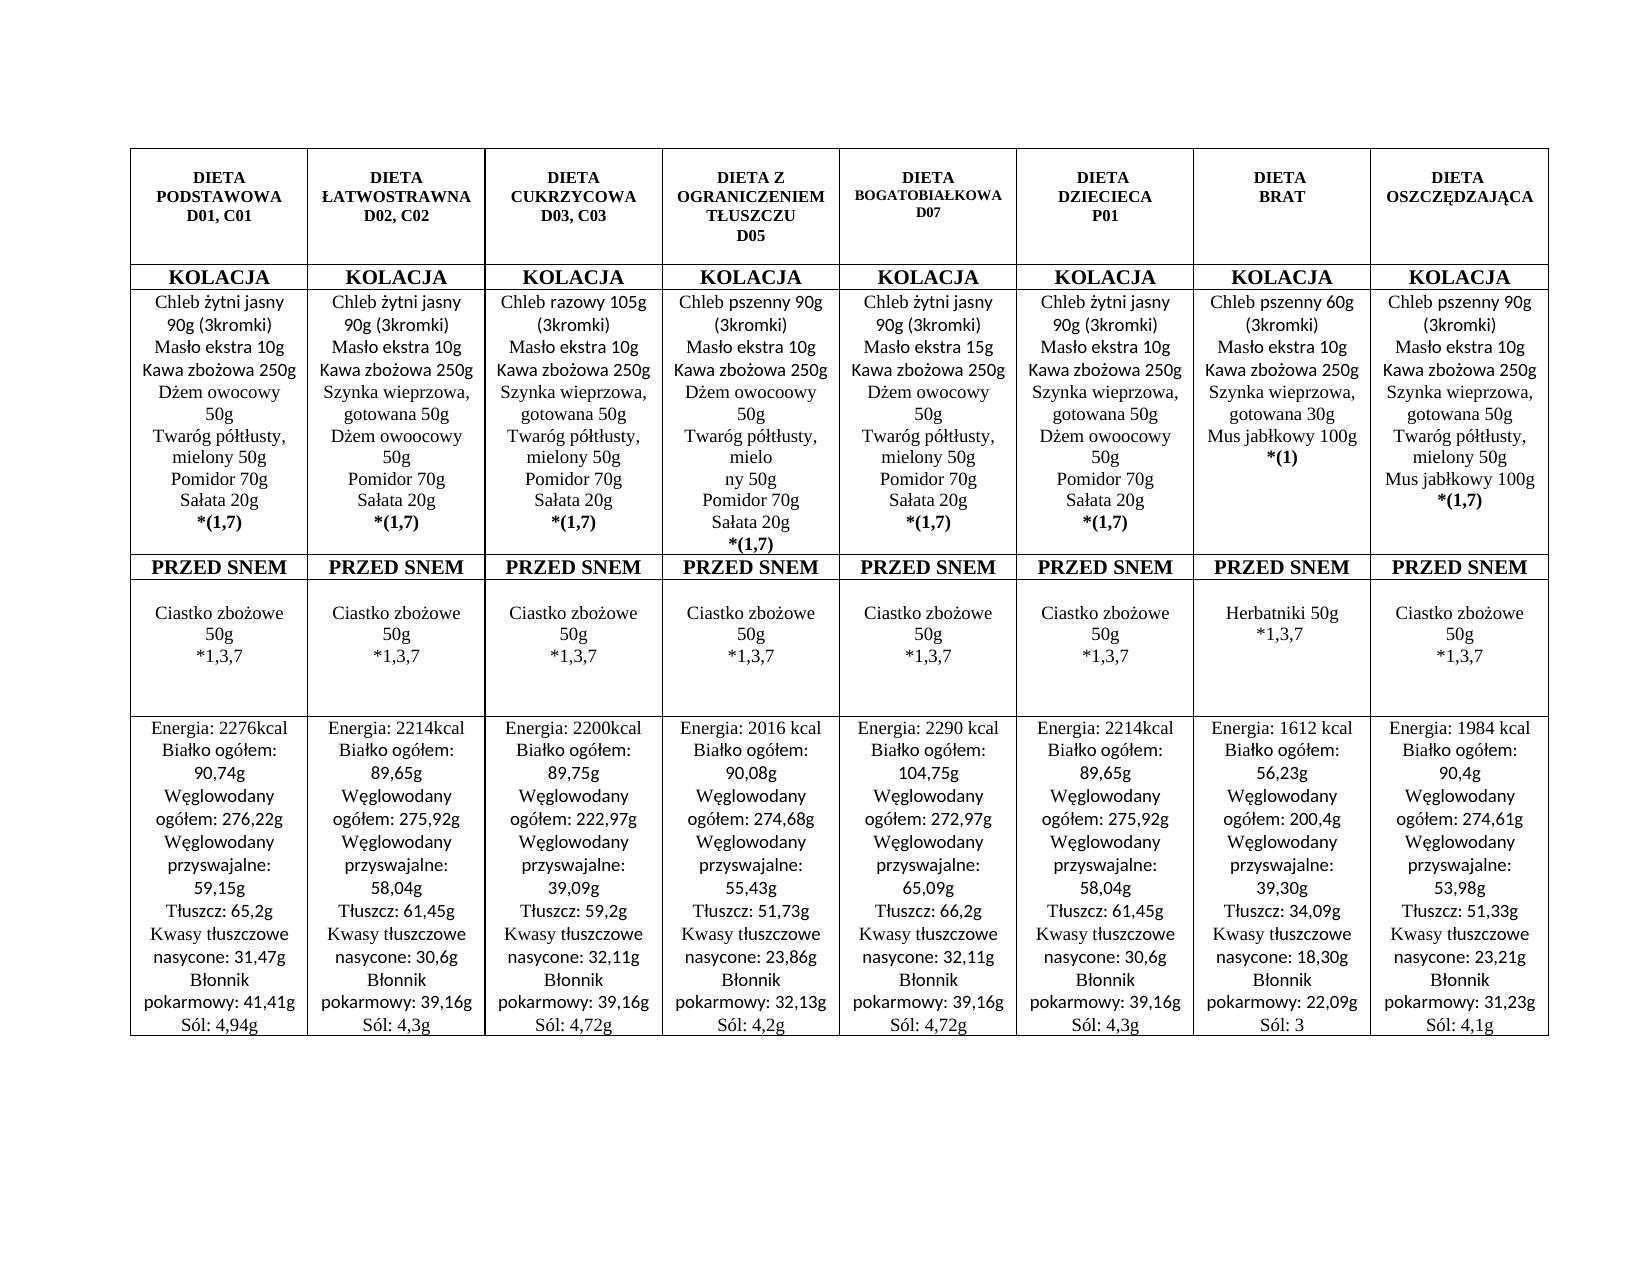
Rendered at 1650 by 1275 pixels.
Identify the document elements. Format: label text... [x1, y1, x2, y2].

table_cell DIETA BOGATOBIAŁKOWA D07 [840, 149, 1016, 264]
table_cell PRZED SNEM [840, 555, 851, 579]
table_cell PRZED SNEM [308, 555, 319, 579]
table_cell PRZED SNEM [1006, 555, 1016, 579]
table_cell Ciastko zbożowe 50g *1,3,7 [840, 580, 1016, 716]
table_cell Chleb żytni jasny 90g (3kromki) Masło ekstra 10g Kawa zbożowa 250g Dżem owocowy 50g Twaróg półtłusty, mielony 50g Pomidor 70g Sałata 20g *(1,7) [131, 290, 307, 554]
table_cell KOLACJA [486, 265, 496, 289]
table_cell KOLACJA [663, 265, 673, 289]
table_cell Chleb pszenny 60g (3kromki) Masło ekstra 10g Kawa zbożowa 250g Szynka wieprzowa, gotowana 30g Mus jabłkowy 100g *(1) [1194, 290, 1370, 554]
table_cell Ciastko zbożowe 50g *1,3,7 [1017, 580, 1193, 716]
table_cell KOLACJA [297, 265, 307, 289]
table_cell PRZED SNEM [131, 555, 142, 579]
table_cell DIETA ŁATWOSTRAWNA D02, C02 [308, 149, 484, 264]
table_cell KOLACJA [651, 265, 662, 289]
table_cell Chleb żytni jasny 90g (3kromki) Masło ekstra 15g Kawa zbożowa 250g Dżem owocowy 50g Twaróg półtłusty, mielony 50g Pomidor 70g Sałata 20g *(1,7) [840, 290, 1016, 554]
table_cell Chleb pszenny 90g (3kromki) Masło ekstra 10g Kawa zbożowa 250g Szynka wieprzowa, gotowana 50g Twaróg półtłusty, mielony 50g Mus jabłkowy 100g *(1,7) [1371, 290, 1548, 554]
table_cell DIETA Z OGRANICZENIEM TŁUSZCZU D05 [828, 149, 839, 264]
table_cell PRZED SNEM [297, 555, 307, 579]
table_cell PRZED SNEM [1194, 555, 1205, 579]
table_cell Chleb pszenny 90g (3kromki) Masło ekstra 10g Kawa zbożowa 250g Dżem owocoowy 50g Twaróg półtłusty, mielo ny 50g Pomidor 70g Sałata 20g *(1,7) [828, 290, 839, 554]
table_cell Ciastko zbożowe 50g *1,3,7 [297, 580, 307, 716]
table_cell Chleb żytni jasny 90g (3kromki) Masło ekstra 10g Kawa zbożowa 250g Szynka wieprzowa, gotowana 50g Dżem owoocowy 50g Pomidor 70g Sałata 20g *(1,7) [308, 290, 484, 554]
table_cell KOLACJA [131, 265, 142, 289]
table_cell PRZED SNEM [1017, 555, 1028, 579]
table_cell PRZED SNEM [663, 555, 673, 579]
table_cell DIETA PODSTAWOWA D01, C01 [131, 149, 307, 264]
table_cell PRZED SNEM [1538, 555, 1548, 579]
table_cell Ciastko zbożowe 50g *1,3,7 [486, 580, 662, 716]
table_cell Chleb żytni jasny 90g (3kromki) Masło ekstra 10g Kawa zbożowa 250g Szynka wieprzowa, gotowana 50g Dżem owoocowy 50g Pomidor 70g Sałata 20g *(1,7) [1017, 290, 1193, 554]
table_cell KOLACJA [308, 265, 319, 289]
table_cell Ciastko zbożowe 50g *1,3,7 [131, 580, 142, 716]
table_cell Ciastko zbożowe 50g *1,3,7 [1371, 580, 1548, 716]
table_cell DIETA BRAT [1194, 149, 1370, 264]
table_cell KOLACJA [1359, 265, 1370, 289]
table_cell PRZED SNEM [651, 555, 662, 579]
table_cell DIETA CUKRZYCOWA D03, C03 [486, 149, 662, 264]
table_cell PRZED SNEM [1371, 555, 1382, 579]
table_cell KOLACJA [840, 265, 851, 289]
table_cell KOLACJA [828, 265, 839, 289]
table_cell KOLACJA [1182, 265, 1193, 289]
table_cell KOLACJA [1006, 265, 1016, 289]
table_cell Ciastko zbożowe 50g *1,3,7 [308, 580, 484, 716]
table_cell PRZED SNEM [474, 555, 484, 579]
table_cell PRZED SNEM [828, 555, 839, 579]
table_cell KOLACJA [1371, 265, 1382, 289]
table_cell DIETA Z OGRANICZENIEM TŁUSZCZU D05 [663, 149, 673, 264]
table_cell Ciastko zbożowe 50g *1,3,7 [663, 580, 839, 716]
table_cell Chleb razowy 105g (3kromki) Masło ekstra 10g Kawa zbożowa 250g Szynka wieprzowa, gotowana 50g Twaróg półtłusty, mielony 50g Pomidor 70g Sałata 20g *(1,7) [486, 290, 662, 554]
table_cell PRZED SNEM [486, 555, 496, 579]
table_cell KOLACJA [1194, 265, 1205, 289]
table_cell KOLACJA [1538, 265, 1548, 289]
table_cell PRZED SNEM [1359, 555, 1370, 579]
table_cell KOLACJA [1017, 265, 1028, 289]
table_cell KOLACJA [474, 265, 484, 289]
table_cell DIETA DZIECIECA P01 [1017, 149, 1193, 264]
table_cell DIETA OSZCZĘDZAJĄCA [1371, 149, 1548, 264]
table_cell PRZED SNEM [1182, 555, 1193, 579]
table_cell Herbatniki 50g *1,3,7 [1194, 580, 1370, 716]
